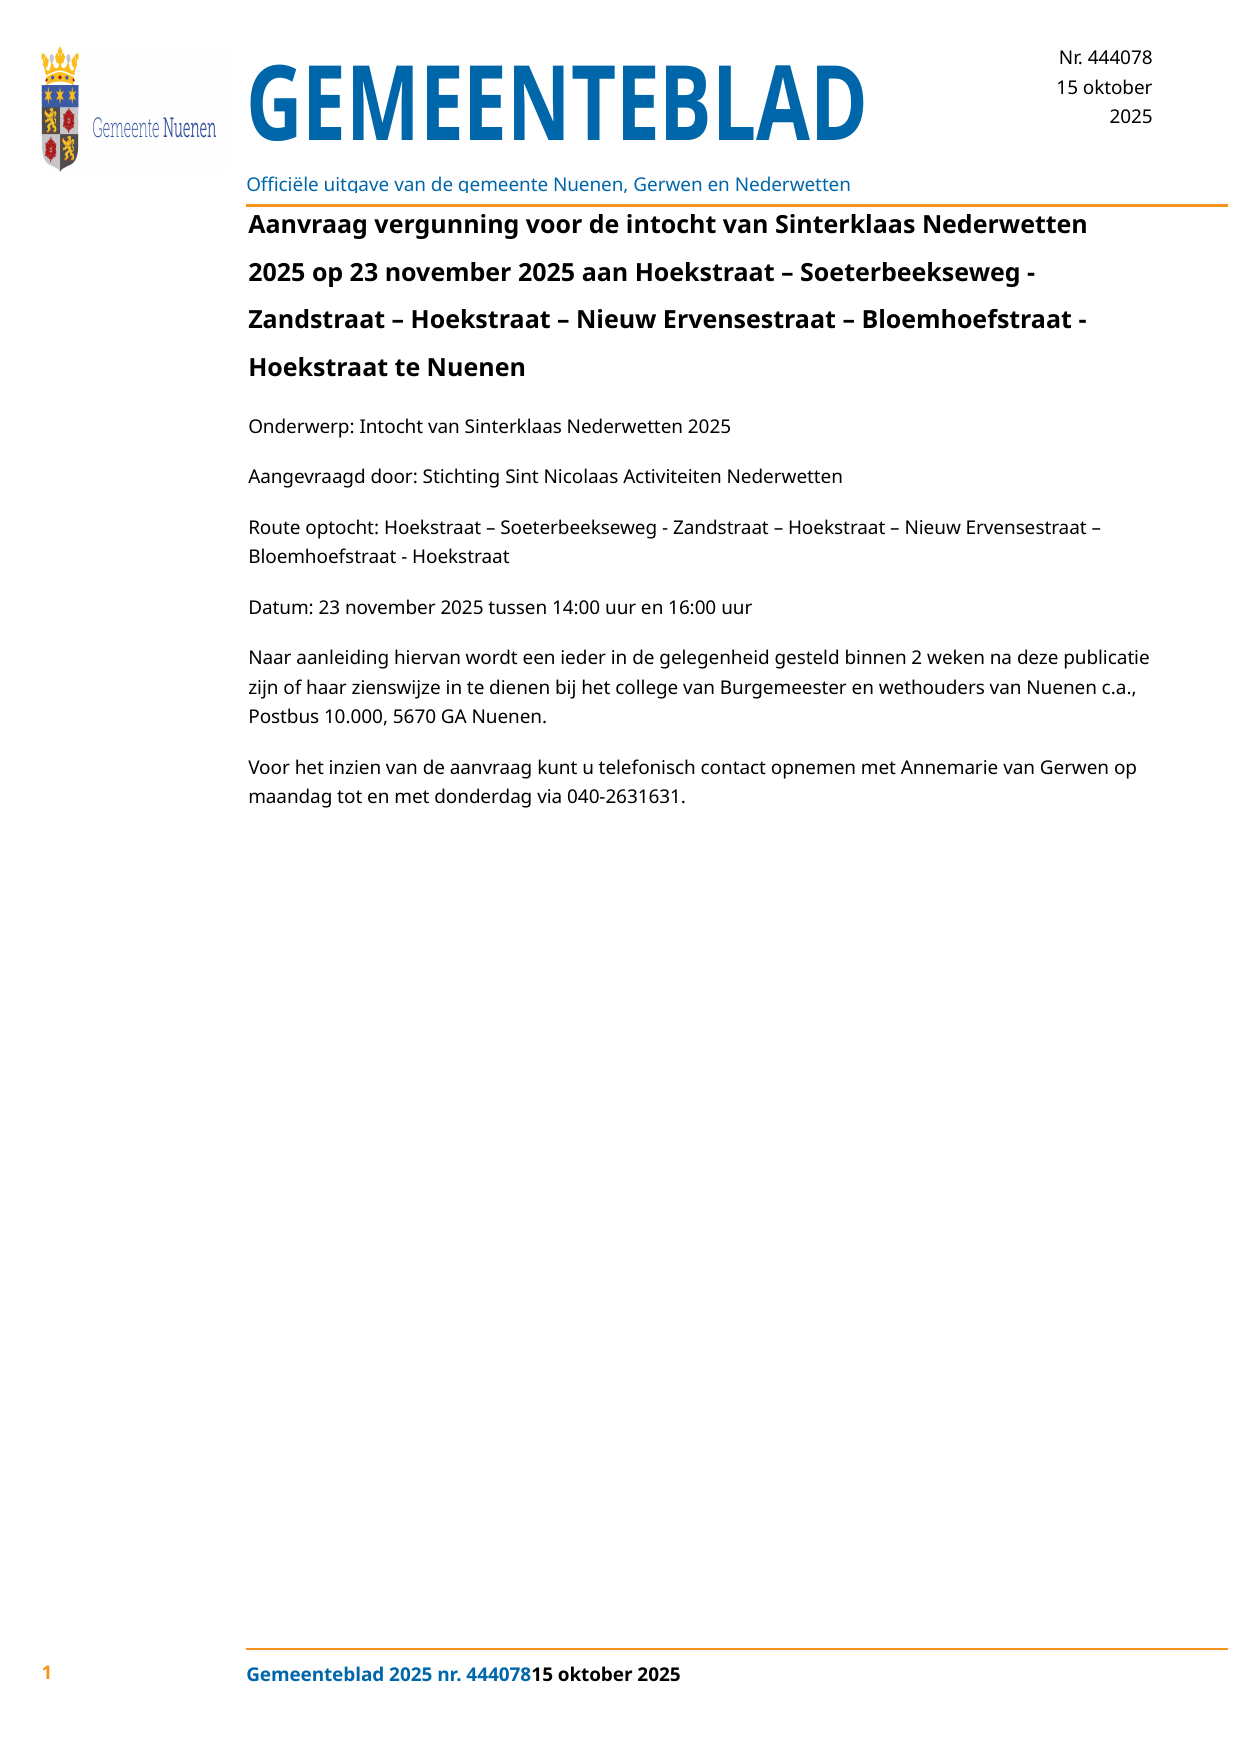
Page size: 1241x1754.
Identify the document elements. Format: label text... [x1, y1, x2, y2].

text Aangevraagd door: Stichting Sint Nicolaas Activiteiten Nederwetten [248, 463, 1152, 489]
text Naar aanleiding hiervan wordt een ieder in de gelegenheid gesteld binnen 2 weken na deze publicatie zijn of haar zienswijze in te dienen bij het college van Burgemeester en wethouders van Nuenen c.a., Postbus 10.000, 5670 GA Nuenen. [248, 644, 1152, 729]
text Aanvraag vergunning voor de intocht van Sinterklaas Nederwetten 2025 op 23 november 2025 aan Hoekstraat – Soeterbeekseweg - Zandstraat – Hoekstraat – Nieuw Ervensestraat – Bloemhoefstraat - Hoekstraat te Nuenen [248, 207, 1152, 384]
picture [41, 47, 231, 172]
text Route optocht: Hoekstraat – Soeterbeekseweg - Zandstraat – Hoekstraat – Nieuw Ervensestraat – Bloemhoefstraat - Hoekstraat [248, 514, 1152, 569]
text Datum: 23 november 2025 tussen 14:00 uur en 16:00 uur [248, 594, 1152, 620]
text Voor het inzien van de aanvraag kunt u telefonisch contact opnemen met Annemarie van Gerwen op maandag tot en met donderdag via 040-2631631. [248, 754, 1152, 809]
text Onderwerp: Intocht van Sinterklaas Nederwetten 2025 [248, 413, 1152, 439]
